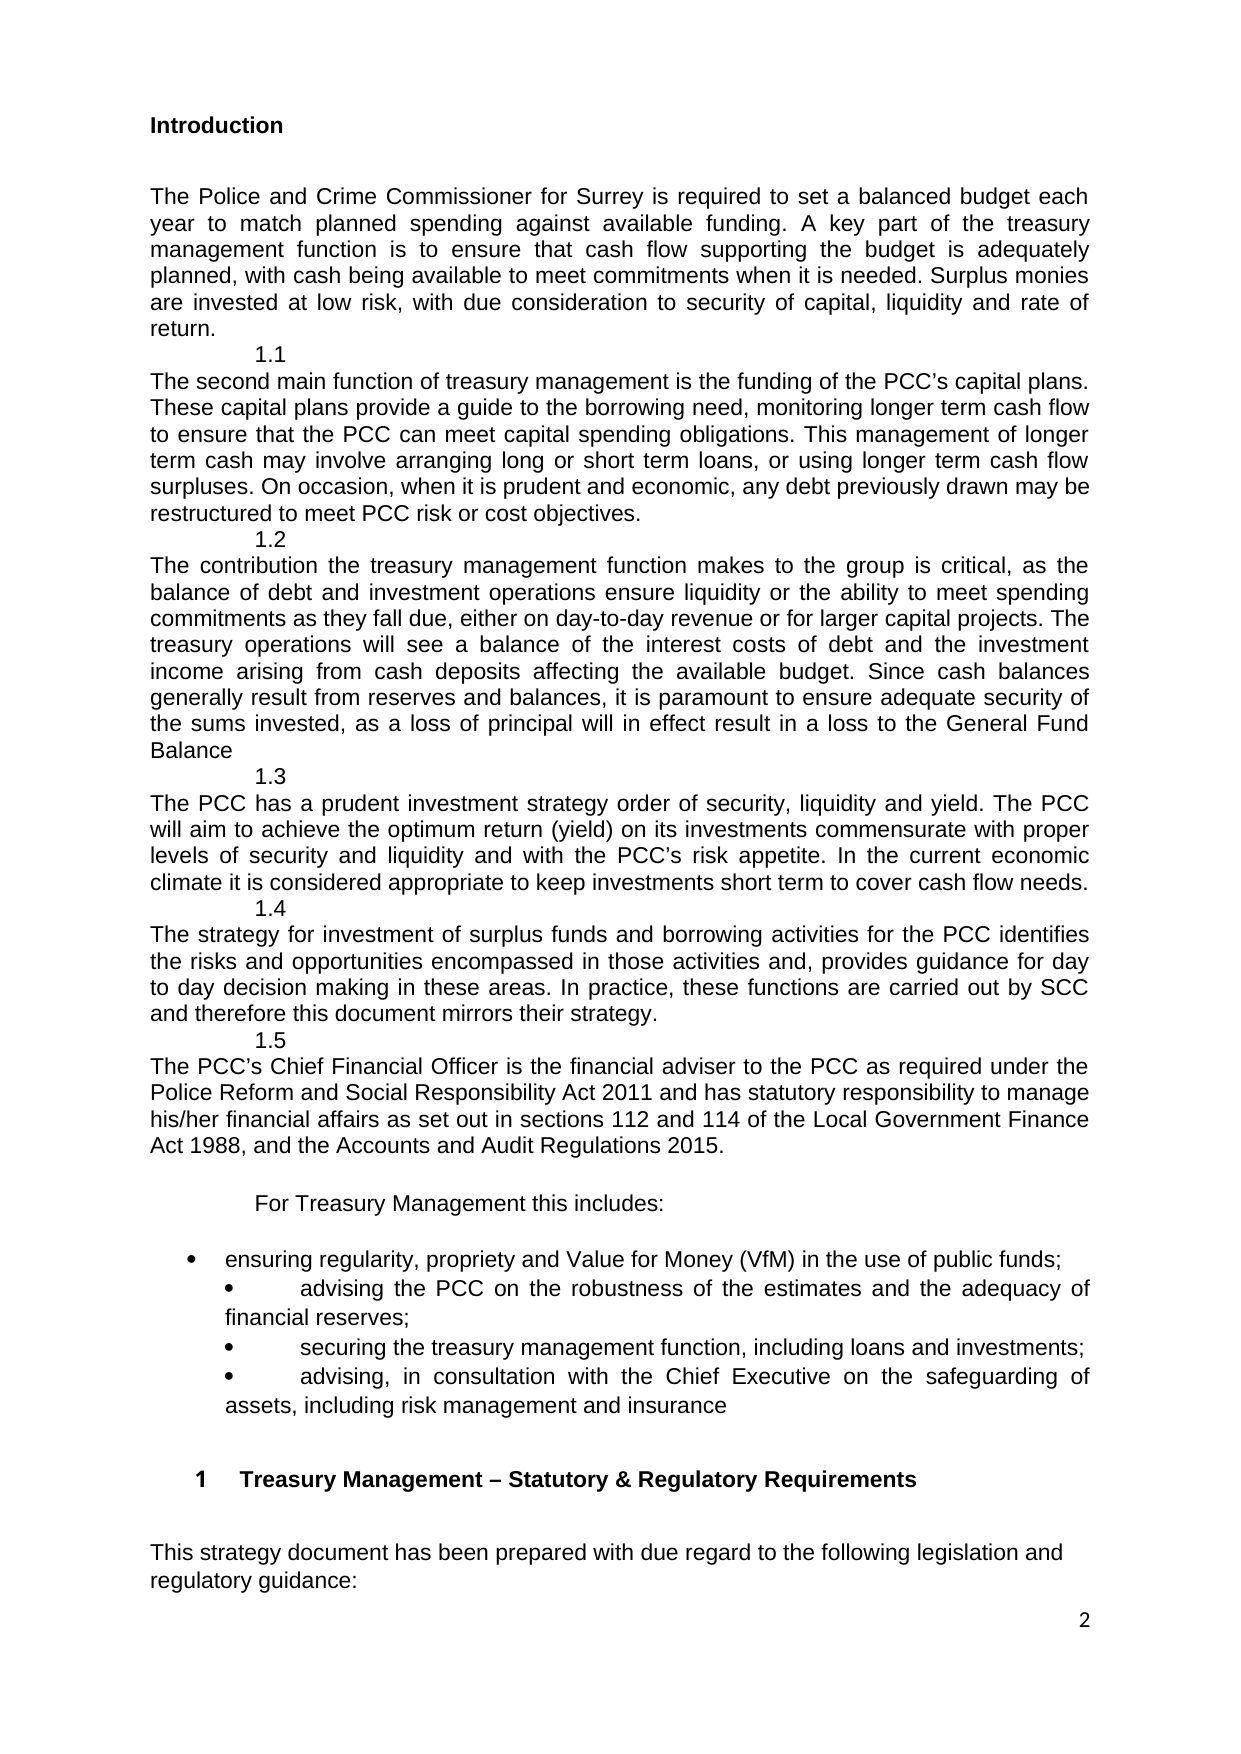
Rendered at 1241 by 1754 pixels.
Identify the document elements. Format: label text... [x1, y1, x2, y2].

text This strategy document has been prepared with due regard to the following legislation and regulatory guidance: [150, 1539, 1090, 1593]
list ensuring regularity, propriety and Value for Money (VfM) in the use of public funds; [187, 1246, 1090, 1272]
subtitle The strategy for investment of surplus funds and borrowing activities for the PCC identifies the risks and opportunities encompassed in those activities and, provides guidance for day to day decision making in these areas. In practice, these functions are carried out by SCC and therefore this document mirrors their strategy. [150, 921, 1090, 1027]
text For Treasury Management this includes: [179, 1188, 1090, 1217]
subtitle The PCC’s Chief Financial Officer is the financial adviser to the PCC as required under the Police Reform and Social Responsibility Act 2011 and has statutory responsibility to manage his/her financial affairs as set out in sections 112 and 114 of the Local Government Finance Act 1988, and the Accounts and Audit Regulations 2015. [150, 1053, 1090, 1158]
subtitle The PCC has a prudent investment strategy order of security, liquidity and yield. The PCC will aim to achieve the optimum return (yield) on its investments commensurate with proper levels of security and liquidity and with the PCC’s risk appetite. In the current economic climate it is considered appropriate to keep investments short term to cover cash flow needs. [150, 789, 1090, 895]
subtitle The contribution the treasury management function makes to the group is critical, as the balance of debt and investment operations ensure liquidity or the ability to meet spending commitments as they fall due, either on day-to-day revenue or for larger capital projects. The treasury operations will see a balance of the interest costs of debt and the investment income arising from cash deposits affecting the available budget. Since cash balances generally result from reserves and balances, it is paramount to ensure adequate security of the sums invested, as a loss of principal will in effect result in a loss to the General Fund Balance [150, 552, 1090, 763]
subtitle The Police and Crime Commissioner for Surrey is required to set a balanced budget each year to match planned spending against available funding. A key part of the treasury management function is to ensure that cash flow supporting the budget is adequately planned, with cash being available to meet commitments when it is needed. Surplus monies are invested at low risk, with due consideration to security of capital, liquidity and rate of return. [150, 183, 1090, 341]
list securing the treasury management function, including loans and investments; [225, 1331, 1090, 1360]
list advising the PCC on the robustness of the estimates and the adequacy of financial reserves; [225, 1272, 1090, 1331]
subtitle Introduction [150, 112, 1090, 138]
subtitle Treasury Management – Statutory & Regulatory Requirements [194, 1463, 1090, 1494]
subtitle The second main function of treasury management is the funding of the PCC’s capital plans. These capital plans provide a guide to the borrowing need, monitoring longer term cash flow to ensure that the PCC can meet capital spending obligations. This management of longer term cash may involve arranging long or short term loans, or using longer term cash flow surpluses. On occasion, when it is prudent and economic, any debt previously drawn may be restructured to meet PCC risk or cost objectives. [150, 368, 1090, 526]
list advising, in consultation with the Chief Executive on the safeguarding of assets, including risk management and insurance [225, 1360, 1090, 1418]
